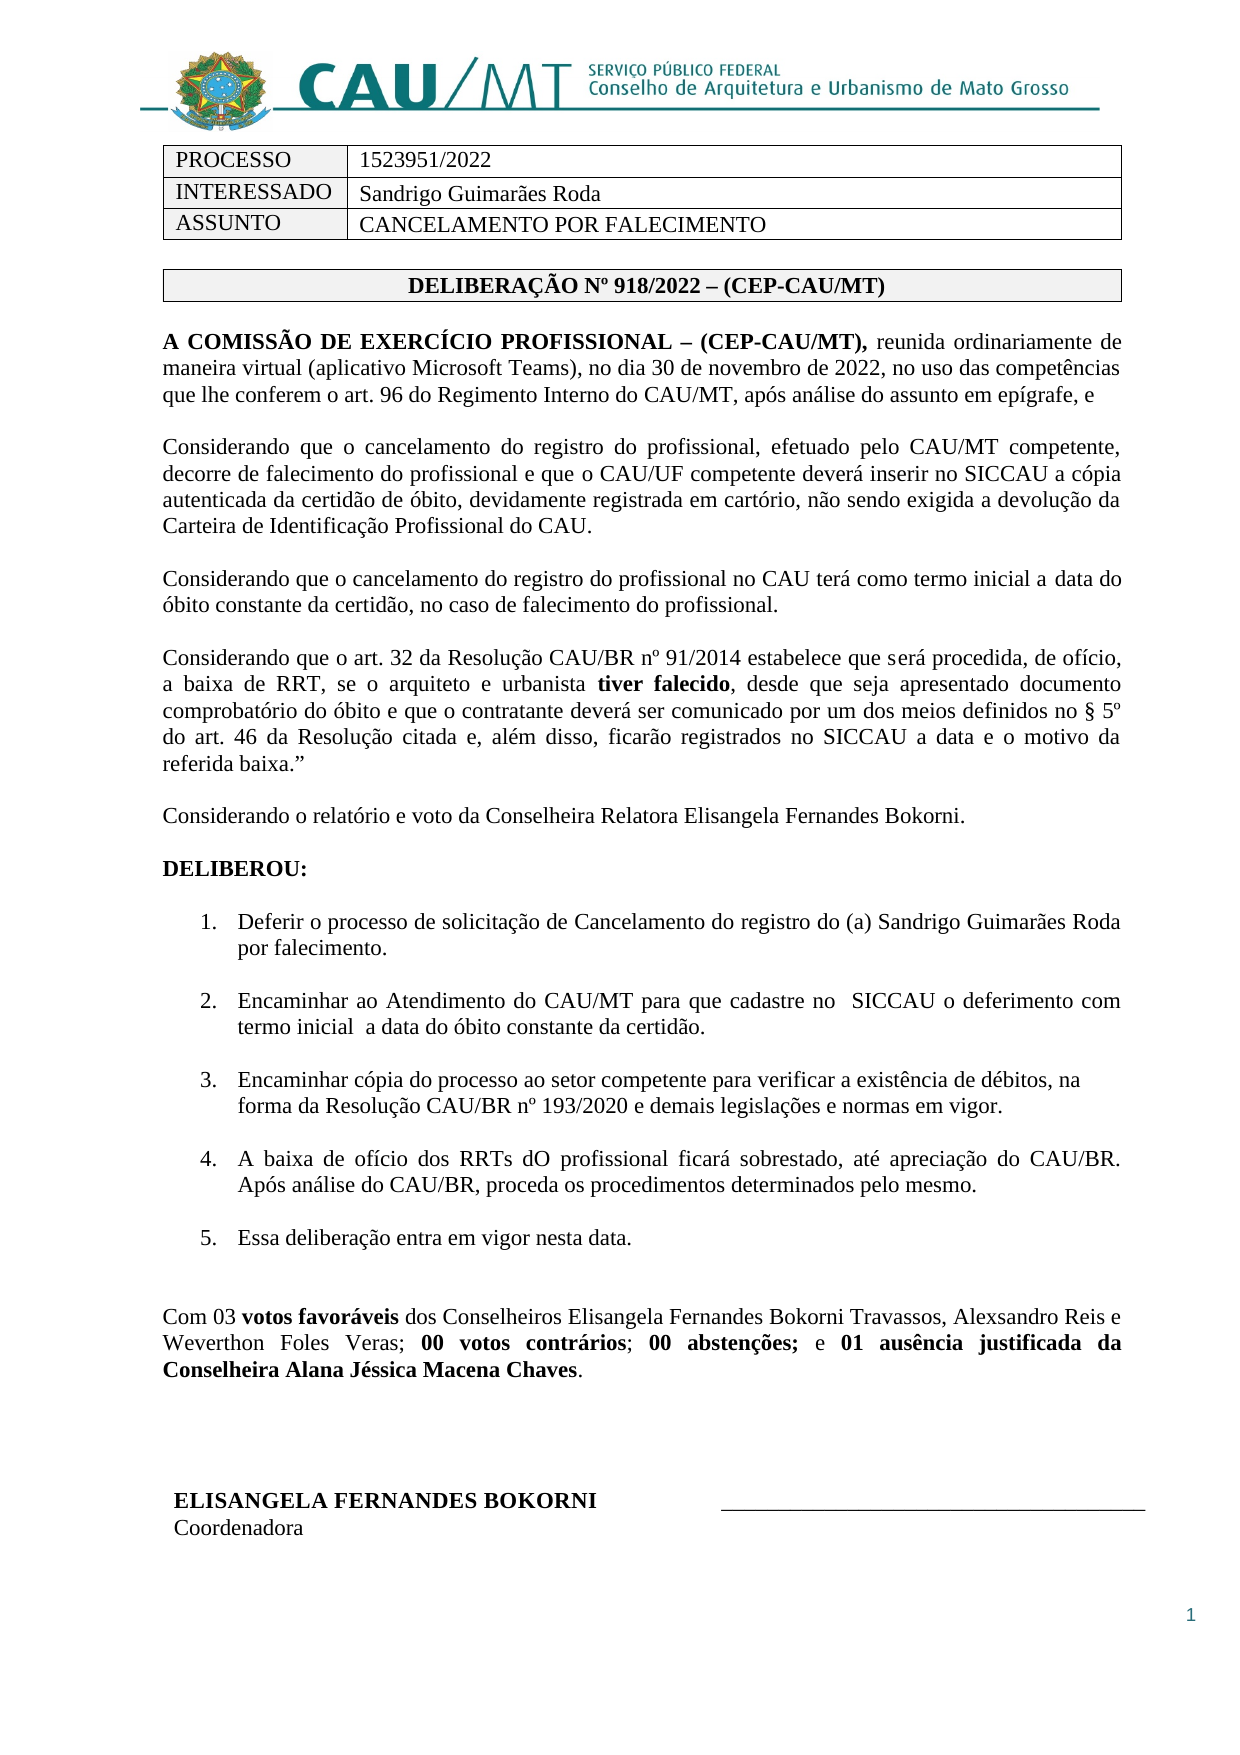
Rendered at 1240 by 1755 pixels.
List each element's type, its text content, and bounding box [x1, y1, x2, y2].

list Essa deliberação entra em vigor nesta data. [200, 1224, 1122, 1250]
list Deferir o processo de solicitação de Cancelamento do registro do (a) Sandrigo Guimarães Roda por falecimento. [200, 908, 1122, 960]
text DELIBERAÇÃO Nº 918/2022 – (CEP-CAU/MT) [164, 270, 1121, 301]
table_header _____________________________________ _____________________________________ _____________________________________ _____________________________________ [710, 1488, 1207, 1619]
list A baixa de ofício dos RRTs dO profissional ficará sobrestado, até apreciação do CAU/BR. Após análise do CAU/BR, proceda os procedimentos determinados pelo mesmo. [200, 1145, 1122, 1198]
text DELIBEROU: [162, 855, 1122, 881]
table_header ELISANGELA FERNANDES BOKORNI Coordenadora [163, 1488, 710, 1619]
text Com 03 votos favoráveis dos Conselheiros Elisangela Fernandes Bokorni Travassos, Alexsandro Reis e Weverthon Foles Veras; 00 votos contrários; 00 abstenções; e 01 ausência justificada da Conselheira Alana Jéssica Macena Chaves. [162, 1303, 1122, 1382]
text A COMISSÃO DE EXERCÍCIO PROFISSIONAL – (CEP-CAU/MT), reunida ordinariamente de maneira virtual (aplicativo Microsoft Teams), no dia 30 de novembro de 2022, no uso das competências que lhe conferem o art. 96 do Regimento Interno do CAU/MT, após análise do assunto em epígrafe, e [162, 328, 1122, 407]
text Considerando o relatório e voto da Conselheira Relatora Elisangela Fernandes Bokorni. [162, 802, 1122, 829]
list Encaminhar cópia do processo ao setor competente para verificar a existência de débitos, na forma da Resolução CAU/BR nº 193/2020 e demais legislações e normas em vigor. [200, 1066, 1122, 1118]
text Considerando que o art. 32 da Resolução CAU/BR nº 91/2014 estabelece que será procedida, de ofício, a baixa de RRT, se o arquiteto e urbanista tiver falecido, desde que seja apresentado documento comprobatório do óbito e que o contratante deverá ser comunicado por um dos meios definidos no § 5º do art. 46 da Resolução citada e, além disso, ficarão registrados no SICCAU a data e o motivo da referida baixa.” [162, 644, 1122, 776]
text Considerando que o cancelamento do registro do profissional no CAU terá como termo inicial a data do óbito constante da certidão, no caso de falecimento do profissional. [162, 565, 1122, 618]
text Considerando que o cancelamento do registro do profissional, efetuado pelo CAU/MT competente, decorre de falecimento do profissional e que o CAU/UF competente deverá inserir no SICCAU a cópia autenticada da certidão de óbito, devidamente registrada em cartório, não sendo exigida a devolução da Carteira de Identificação Profissional do CAU. [162, 433, 1122, 539]
list Encaminhar ao Atendimento do CAU/MT para que cadastre no SICCAU o deferimento com termo inicial a data do óbito constante da certidão. [200, 987, 1122, 1039]
